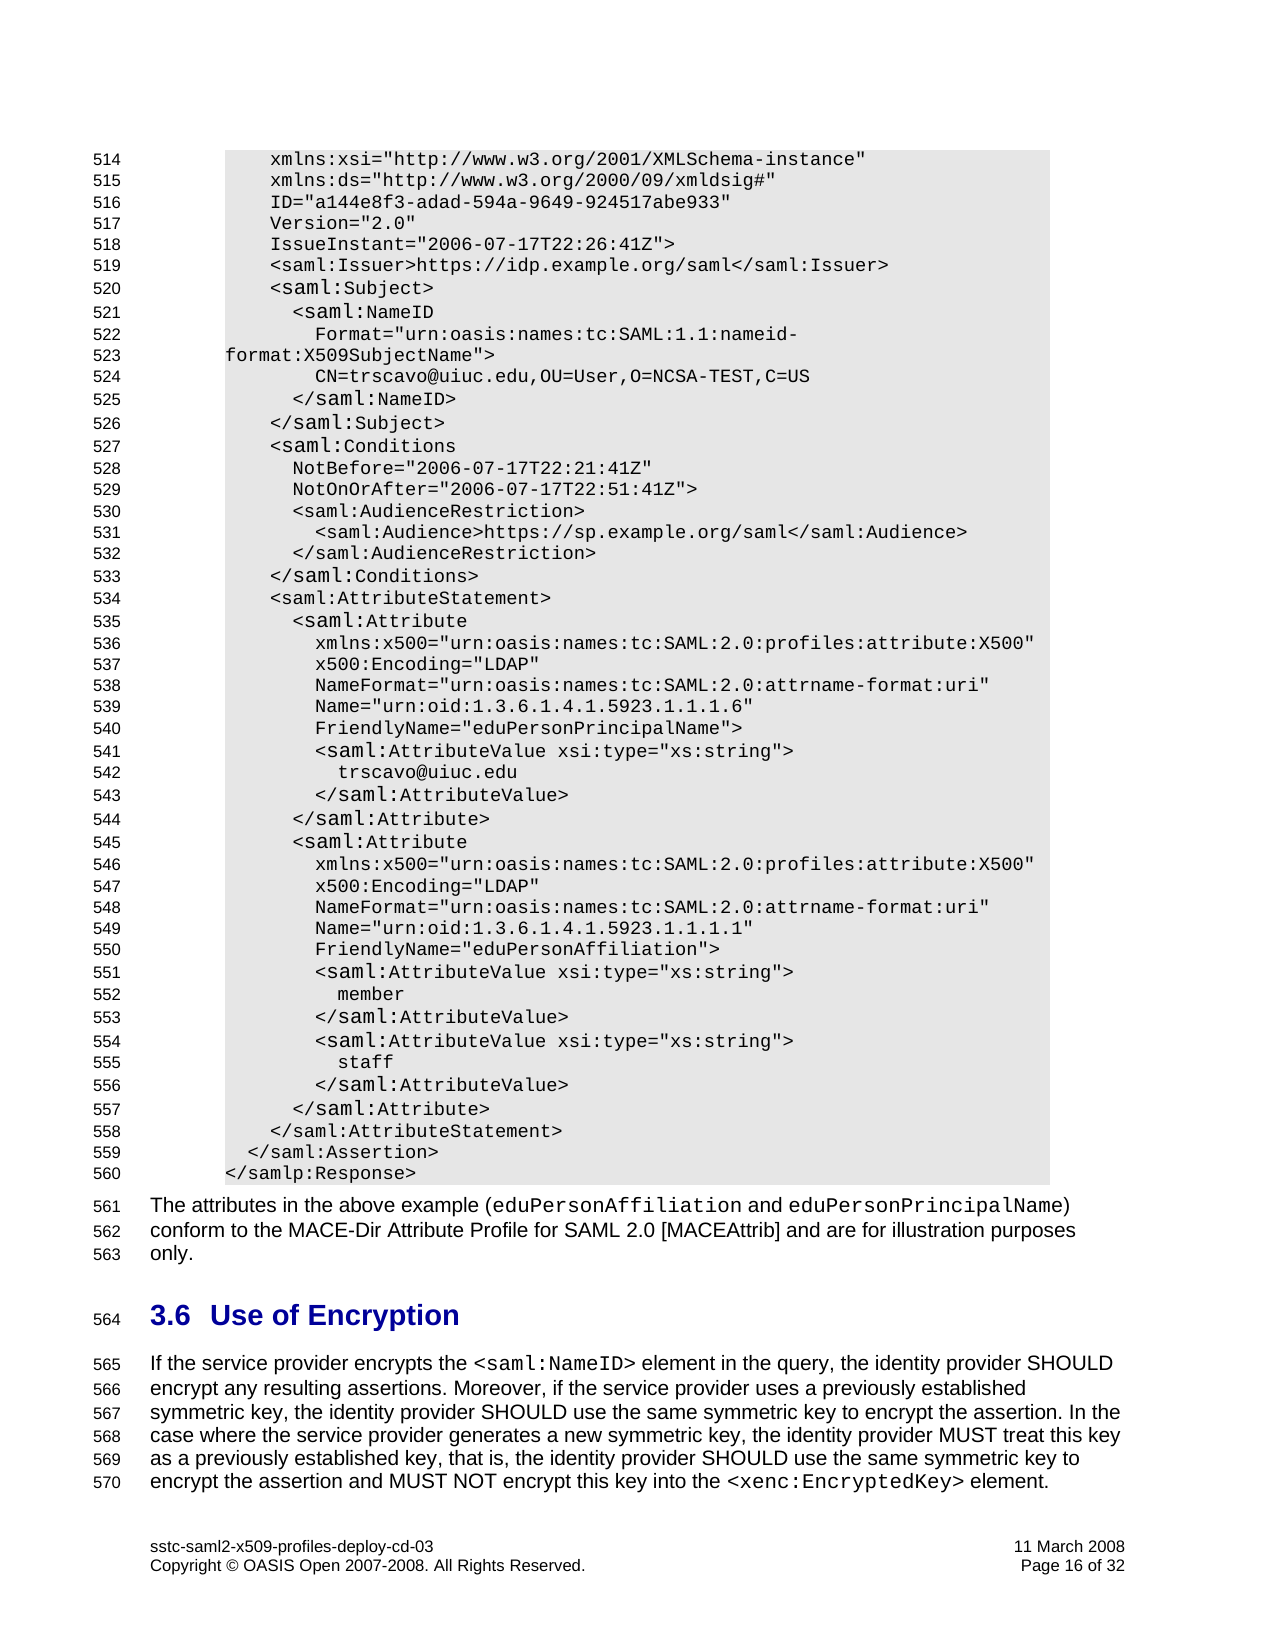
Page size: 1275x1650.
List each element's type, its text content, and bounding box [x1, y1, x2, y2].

text NotBefore="2006-07-17T22:21:41Z" [225, 459, 1050, 480]
text CN=trscavo@uiuc.edu,OU=User,O=NCSA-TEST,C=US [225, 367, 1050, 388]
text NameFormat="urn:oasis:names:tc:SAML:2.0:attrname-format:uri" Name="urn:oid:1.3.6.1.4.1.5923.1.1.1.6" [225, 676, 1050, 718]
text ID="a144e8f3-adad-594a-9649-924517abe933" [225, 192, 1050, 214]
text <saml:Attribute [225, 832, 1050, 855]
text </saml:NameID> [225, 388, 1050, 412]
text Format="urn:oasis:names:tc:SAML:1.1:nameid-format:X509SubjectName"> [225, 324, 1050, 367]
subtitle Use of Encryption [150, 1298, 1125, 1331]
text <saml:Audience>https://sp.example.org/saml</saml:Audience> [225, 523, 1050, 544]
text IssueInstant="2006-07-17T22:26:41Z"> [225, 235, 1050, 256]
text <saml:Subject> [225, 277, 1050, 301]
text <saml:AudienceRestriction> [225, 501, 1050, 523]
text If the service provider encrypts the <saml:NameID> element in the query, the identity provider SHOULD encrypt any resulting assertions. Moreover, if the service provider uses a previously established symmetric key, the identity provider SHOULD use the same symmetric key to encrypt the assertion. In the case where the service provider generates a new symmetric key, the identity provider MUST treat this key as a previously established key, that is, the identity provider SHOULD use the same symmetric key to encrypt the assertion and MUST NOT encrypt this key into the <xenc:EncryptedKey> element. [150, 1352, 1125, 1495]
text </saml:AttributeValue> [225, 1074, 1050, 1098]
text <saml:AttributeValue xsi:type="xs:string"> [225, 1030, 1050, 1053]
text </saml:Subject> [225, 412, 1050, 435]
text <saml:Conditions [225, 435, 1050, 459]
text </saml:AudienceRestriction> [225, 544, 1050, 565]
text NotOnOrAfter="2006-07-17T22:51:41Z"> [225, 480, 1050, 501]
text x500:Encoding="LDAP" [225, 655, 1050, 676]
text <saml:NameID [225, 301, 1050, 324]
text trscavo@uiuc.edu [225, 763, 1050, 784]
text xmlns:x500="urn:oasis:names:tc:SAML:2.0:profiles:attribute:X500" [225, 633, 1050, 655]
text Version="2.0" [225, 214, 1050, 235]
text xmlns:xsi="http://www.w3.org/2001/XMLSchema-instance" [225, 150, 1050, 171]
text FriendlyName="eduPersonPrincipalName"> <saml:AttributeValue xsi:type="xs:string"> [225, 718, 1050, 763]
text <saml:Issuer>https://idp.example.org/saml</saml:Issuer> [225, 256, 1050, 277]
text xmlns:x500="urn:oasis:names:tc:SAML:2.0:profiles:attribute:X500" [225, 855, 1050, 876]
text staff [225, 1053, 1050, 1074]
text </saml:AttributeValue> [225, 1006, 1050, 1030]
text x500:Encoding="LDAP" [225, 876, 1050, 898]
text NameFormat="urn:oasis:names:tc:SAML:2.0:attrname-format:uri" Name="urn:oid:1.3.6.1.4.1.5923.1.1.1.1" [225, 898, 1050, 940]
text </saml:Attribute> [225, 808, 1050, 832]
text <saml:AttributeStatement> [225, 589, 1050, 610]
text FriendlyName="eduPersonAffiliation"> <saml:AttributeValue xsi:type="xs:string"> [225, 940, 1050, 985]
text </saml:AttributeStatement> [225, 1122, 1050, 1143]
text member [225, 985, 1050, 1006]
text xmlns:ds="http://www.w3.org/2000/09/xmldsig#" [225, 171, 1050, 192]
text </saml:Assertion> [225, 1143, 1050, 1164]
text <saml:Attribute [225, 610, 1050, 633]
text </saml:AttributeValue> [225, 784, 1050, 808]
text </samlp:Response> [225, 1164, 1050, 1185]
text </saml:Conditions> [225, 565, 1050, 589]
text The attributes in the above example (eduPersonAffiliation and eduPersonPrincipalName) conform to the MACE-Dir Attribute Profile for SAML 2.0 [MACEAttrib] and are for illustration purposes only. [150, 1194, 1125, 1265]
text </saml:Attribute> [225, 1098, 1050, 1122]
